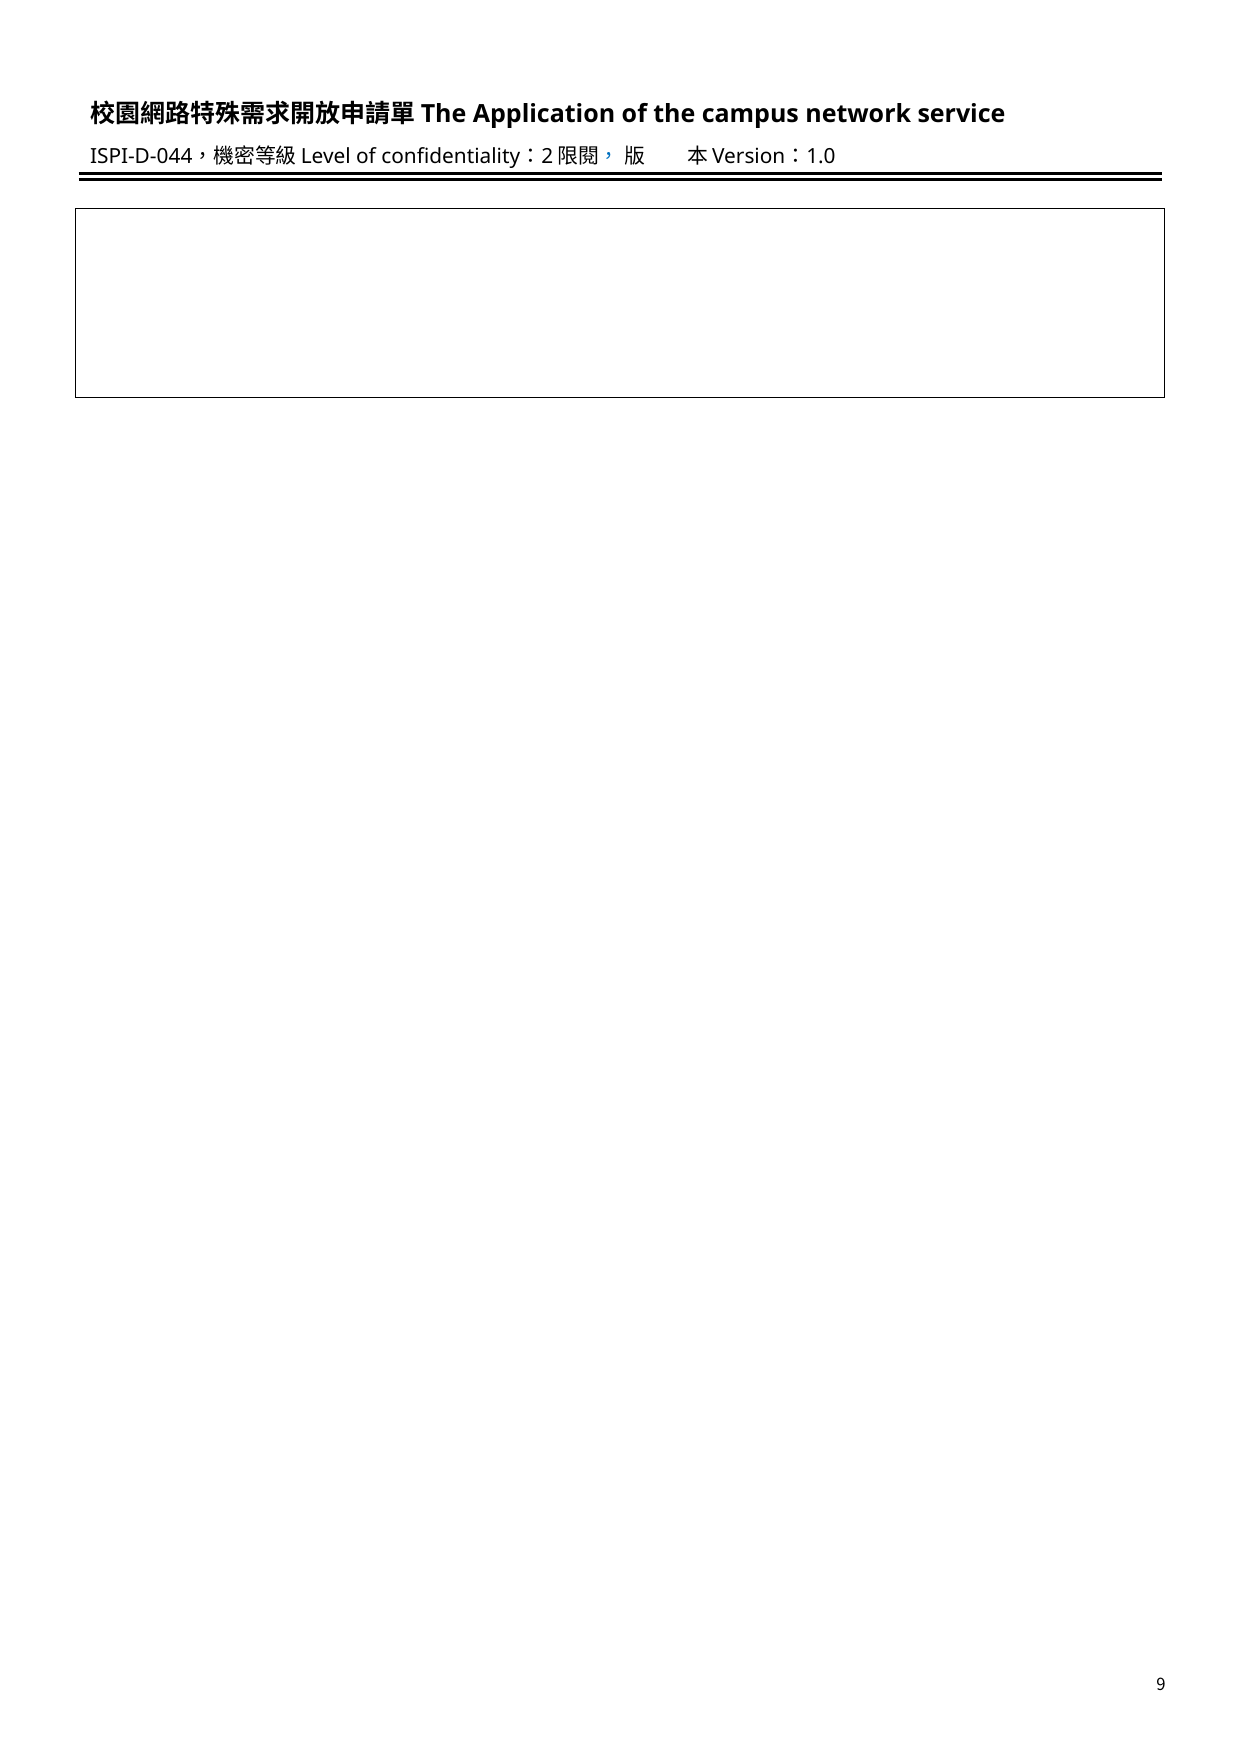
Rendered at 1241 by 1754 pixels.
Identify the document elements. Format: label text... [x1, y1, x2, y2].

table_header 申請說明 申請人與IP申請人應為同一人。 依行政院國家資通安全會報函辦理(資安發字第0970100108號)，公務電腦禁止安裝非公務用P2P分享軟體，如教師兼任行政職，於單位內亦不得申請，本申請得於研究室及實驗室內使用。 當您要申請增加每日網路流量上限，請務必填寫用途及說明。 預設上限值為每日下載流量20GB，必要時應提供主機的連線紀錄以供審查； 若需求逾預設值，請提供需求佐證資料(如、伺服器安全管理措施等)，或以簽呈辦理。 當TANET上游管理單位及區網中心，對申請IP有流量使用相關疑異時，申請人需進行說明，並主動提供主機上所有的服務連線紀錄。 本校校園網路為減少來自網際網路的攻擊，除申請開放的服務埠，本校服務將不開放直接連線(本校任何IP，可透過驗證本校VPN後直接連線設備。https://asiavpn.twaren.net/) 基本可開放的類型如下，若有其他服務埠請在「其它」欄位詳細說明。 網頁服務需求類型：http、https等網站服務 遠端控制需求類型：RDP、SSH等遠端控制服務。 (原則上禁用不安全的TELNET協定) 資料庫連線存取需求類型：MS SQL及 My SQL的連接埠。 檔案傳輸需求類型：FTP 在計畫/合約中有載明有效期的案件依有效期延展。 其它案件，請在超過有效日期前辦理續用。 為減少不明來源的網路攻擊，建議來自校外的連線提供固定來源IP。 發生智慧財產權相關事件，由第三方單位通報(如、教育部等政府單位)時，依「亞洲大學網路智慧財產權疑似侵權處理程序」辦理，IP使用管理人員應配合進行通報作業。 開放限制之IP，如因使用軟體所衍生之任何法律問題，申請人應負完全法律責任。 Description to fill out, The applicant has to be the same as the IP applicant. According to the official document (No.0970100108) of Nation Information & Communication Security Taskforce (NICST), any P2P software is not allowed to be installed in public computers. This application is just for the laboratory and research room, and not for any other department. When you want to apply for an increase in the upper limit of "Daily Internet Traffic", please be sure to fill in the "Description and purpose" field. The default upper limit is 20GB of daily download traffic, and the connection record of the host must be provided when the superior unit needs it; If the upper limit required by the host exceeds the preset value, please provide supporting information (such as server security management measures, etc.), or handle it in official documents. Once the government (TANET, MOE, or other department) has questioned about the usage of the IP, the applicant needs to explain and provide all service connection records on the host. In order to defend against attacks from the Internet, except for the network service ports that have passed the application, all network connections from outside the campus are not opened. (You can directly connect to the device after verifying the VPN of the campus. https://asiavpn.twaren.net/) The basic types that can be opened are as follows. If there are other service ports, please specify them in the "Other" column. Types of web services: http, https Types of remote control: RDP, SSH (In principle, the unsafe TELNET protocol is disabled.) Types of Database connection access: MS SQL, My SQL. Types of File transfer requirements: FTP Except for those with a use date specified in the project/contract, please apply for renewal before the expiration date. In order to reduce Internet attacks from unknown sources, it is recommended that connections from off-campus provide a fixed source IP address. When an event related to intellectual property rights occurs and is notified by a third-party organization (such as the Ministry of Education and other government units), it shall be handled in accordance with the "Procedures for Handling Suspected Infringement of Intellectual Property Rights on the Internet in Asia University", and the IP use management personnel shall Cooperate with reporting operations. Any authorized IP that happens to have any legal issue, the applicant (IP holder) shall be fully responsible for guilt. [76, 209, 1164, 397]
